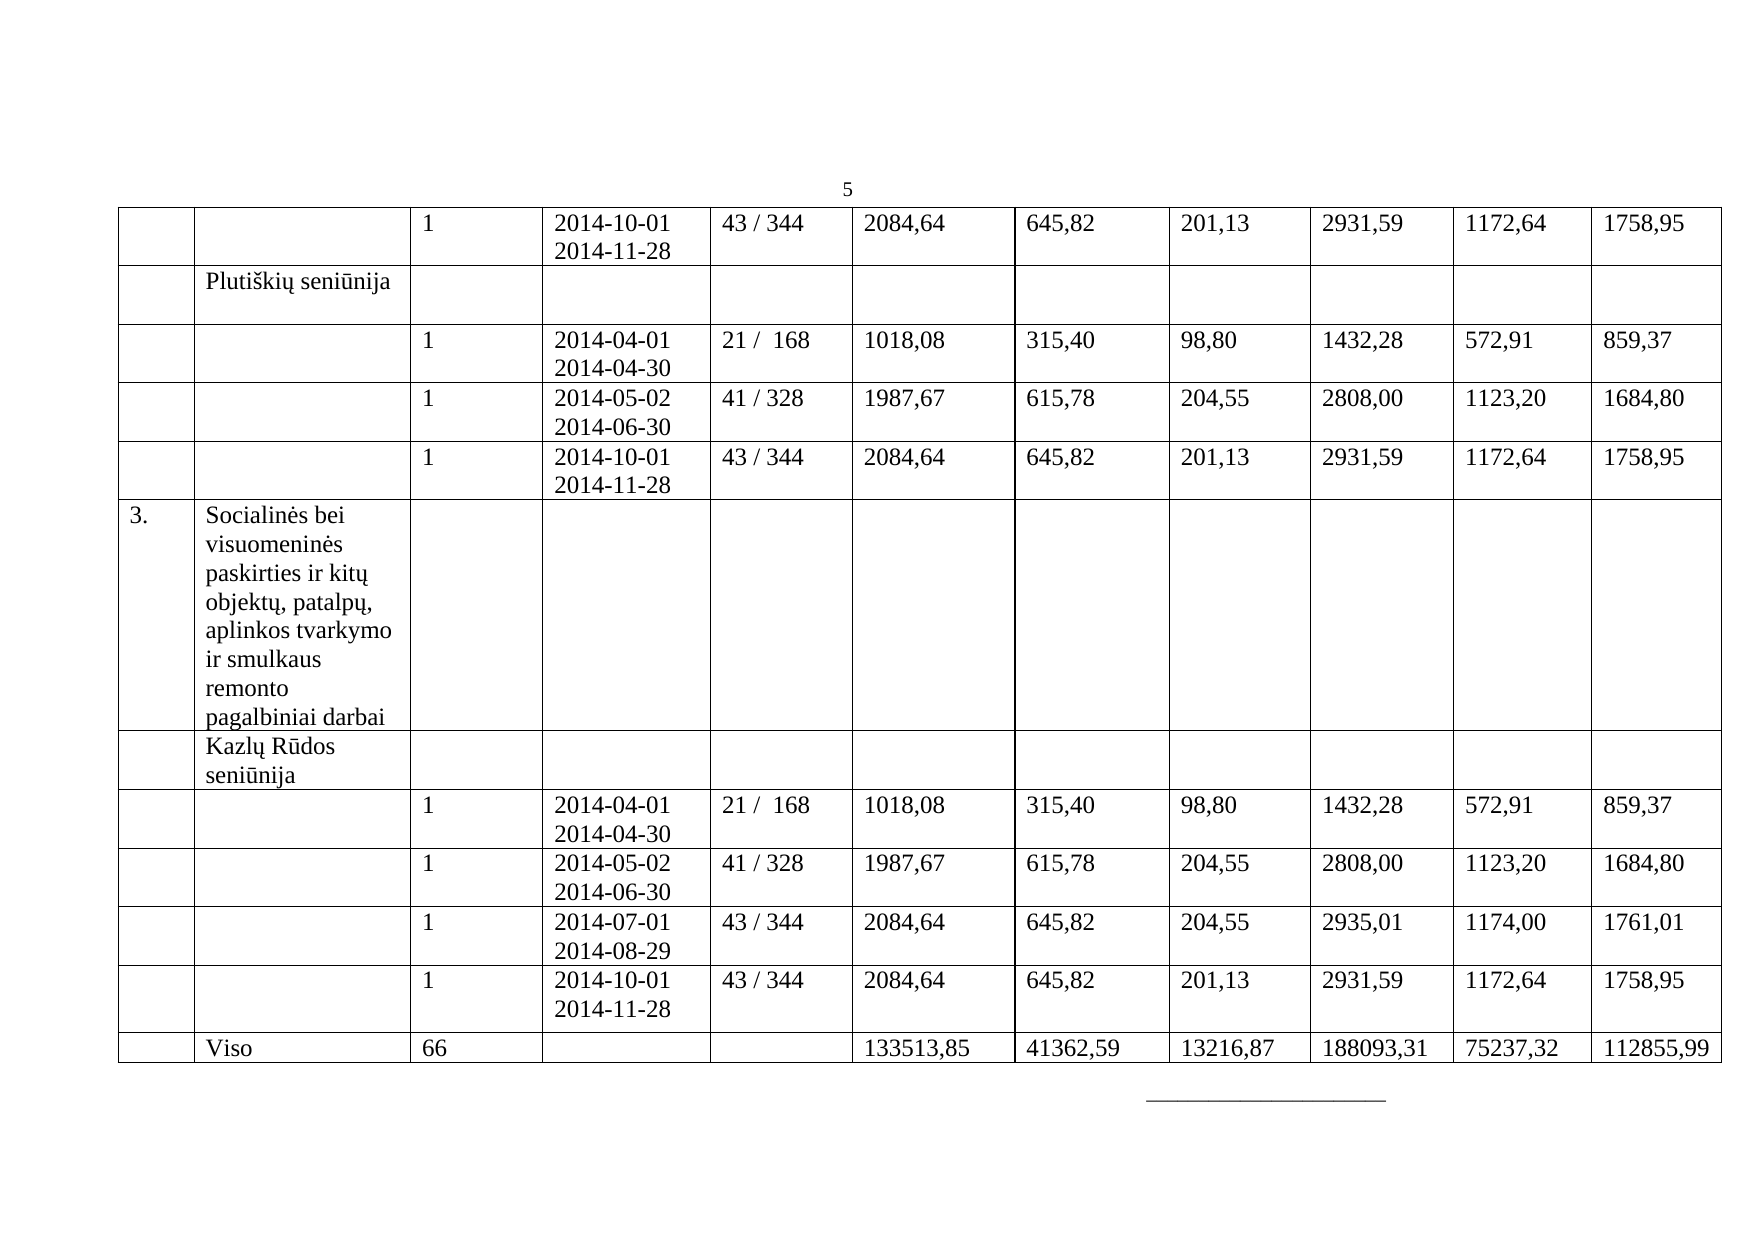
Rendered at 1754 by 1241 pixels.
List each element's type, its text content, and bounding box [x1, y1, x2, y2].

table_cell 41 / 328 [711, 383, 852, 441]
table_cell 2084,64 [853, 966, 1014, 1032]
table_cell [195, 849, 410, 906]
table_cell 315,40 [1016, 325, 1169, 382]
table_cell [543, 1033, 710, 1062]
table_cell [1592, 500, 1721, 730]
table_cell [195, 966, 410, 1032]
table_cell 1174,00 [1454, 907, 1591, 964]
table_cell 204,55 [1170, 907, 1310, 964]
table_cell [1311, 731, 1453, 789]
table_cell 43 / 344 [711, 907, 852, 964]
table_cell [1311, 500, 1453, 730]
table_cell 2808,00 [1311, 383, 1453, 441]
table_cell 1684,80 [1592, 383, 1721, 441]
table_cell [411, 500, 542, 730]
table_cell [119, 966, 194, 1032]
table_cell 1172,64 [1454, 442, 1591, 499]
table_cell [195, 442, 410, 499]
table_cell 1123,20 [1454, 849, 1591, 906]
table_cell Socialinės bei visuomeninės paskirties ir kitų objektų, patalpų, aplinkos tvarkymo ir smulkaus remonto pagalbiniai darbai [195, 500, 410, 730]
table_cell 1018,08 [853, 790, 1014, 847]
table_cell [119, 442, 194, 499]
table_cell 2014-10-01 2014-11-28 [543, 966, 710, 1032]
table_cell 2084,64 [853, 907, 1014, 964]
table_cell [711, 266, 852, 324]
table_cell 1 [411, 966, 542, 1032]
table_cell [119, 731, 194, 789]
table_cell 572,91 [1454, 325, 1591, 382]
table_cell [1454, 731, 1591, 789]
table_cell Kazlų Rūdos seniūnija [195, 731, 410, 789]
table_cell 75237,32 [1454, 1033, 1591, 1062]
table_cell Plutiškių seniūnija [195, 266, 410, 324]
table_cell Viso [195, 1033, 410, 1062]
table_cell [1592, 731, 1721, 789]
table_cell 1 [411, 442, 542, 499]
table_cell 201,13 [1170, 966, 1310, 1032]
table_cell 2014-04-01 2014-04-30 [543, 790, 710, 847]
table_cell 2084,64 [853, 442, 1014, 499]
table_cell 13216,87 [1170, 1033, 1310, 1062]
table_cell [853, 500, 1014, 730]
table_cell 315,40 [1016, 790, 1169, 847]
table_cell 112855,99 [1592, 1033, 1721, 1062]
table_cell [119, 325, 194, 382]
table_cell 1432,28 [1311, 790, 1453, 847]
table_cell [1016, 731, 1169, 789]
table_cell 1172,64 [1454, 966, 1591, 1032]
table_cell 2931,59 [1311, 442, 1453, 499]
table_cell 43 / 344 [711, 208, 852, 265]
table_cell [195, 208, 410, 265]
table_cell 2931,59 [1311, 208, 1453, 265]
table_cell [543, 500, 710, 730]
table_cell [411, 731, 542, 789]
table_cell [119, 208, 194, 265]
text ––––––––––––––––––––––– [118, 1087, 1577, 1111]
table_cell [195, 383, 410, 441]
table_cell 2014-07-01 2014-08-29 [543, 907, 710, 964]
table_cell 859,37 [1592, 325, 1721, 382]
table_cell 1 [411, 325, 542, 382]
table_cell 2014-10-01 2014-11-28 [543, 442, 710, 499]
table_cell 41362,59 [1016, 1033, 1169, 1062]
table_cell 2014-10-01 2014-11-28 [543, 208, 710, 265]
table_cell 201,13 [1170, 442, 1310, 499]
table_cell 66 [411, 1033, 542, 1062]
table_cell 1 [411, 208, 542, 265]
table_cell [1016, 500, 1169, 730]
table_cell 2084,64 [853, 208, 1014, 265]
table_cell 43 / 344 [711, 966, 852, 1032]
table_cell 1172,64 [1454, 208, 1591, 265]
table_cell 859,37 [1592, 790, 1721, 847]
table_cell 21 / 168 [711, 790, 852, 847]
table_cell [853, 266, 1014, 324]
table_cell [1592, 266, 1721, 324]
table_cell [1170, 500, 1310, 730]
table_cell 615,78 [1016, 383, 1169, 441]
table_cell 204,55 [1170, 849, 1310, 906]
table_cell [711, 1033, 852, 1062]
table_cell 1761,01 [1592, 907, 1721, 964]
table_cell 201,13 [1170, 208, 1310, 265]
table_cell [853, 731, 1014, 789]
table_cell 1 [411, 907, 542, 964]
table_cell 1 [411, 383, 542, 441]
table_cell [1454, 500, 1591, 730]
table_cell 1432,28 [1311, 325, 1453, 382]
table_cell [1016, 266, 1169, 324]
table_cell [195, 907, 410, 964]
table_cell [543, 731, 710, 789]
table_cell 21 / 168 [711, 325, 852, 382]
table_cell 2014-04-01 2014-04-30 [543, 325, 710, 382]
table_cell 98,80 [1170, 325, 1310, 382]
table_cell [1170, 731, 1310, 789]
table_cell [119, 1033, 194, 1062]
table_cell [119, 383, 194, 441]
table_cell 188093,31 [1311, 1033, 1453, 1062]
table_cell 1684,80 [1592, 849, 1721, 906]
table_cell 2935,01 [1311, 907, 1453, 964]
table_cell 1758,95 [1592, 442, 1721, 499]
table_cell [543, 266, 710, 324]
table_cell [195, 790, 410, 847]
table_cell [119, 907, 194, 964]
table_cell 1758,95 [1592, 208, 1721, 265]
table_cell 572,91 [1454, 790, 1591, 847]
table_cell 2808,00 [1311, 849, 1453, 906]
table_cell 41 / 328 [711, 849, 852, 906]
table_cell [711, 731, 852, 789]
table_cell [1170, 266, 1310, 324]
table_cell 1123,20 [1454, 383, 1591, 441]
table_cell 645,82 [1016, 208, 1169, 265]
table_cell 1758,95 [1592, 966, 1721, 1032]
table_cell 98,80 [1170, 790, 1310, 847]
table_cell [1454, 266, 1591, 324]
table_cell [119, 849, 194, 906]
table_cell 1018,08 [853, 325, 1014, 382]
table_cell 3. [119, 500, 194, 730]
table_cell 645,82 [1016, 907, 1169, 964]
table_cell 1987,67 [853, 383, 1014, 441]
table_cell 204,55 [1170, 383, 1310, 441]
table_cell [411, 266, 542, 324]
table_cell [119, 790, 194, 847]
table_cell 1 [411, 790, 542, 847]
table_cell [195, 325, 410, 382]
table_cell 645,82 [1016, 442, 1169, 499]
table_cell [119, 266, 194, 324]
table_cell [1311, 266, 1453, 324]
table_cell 2014-05-02 2014-06-30 [543, 849, 710, 906]
table_cell 2931,59 [1311, 966, 1453, 1032]
table_cell 133513,85 [853, 1033, 1014, 1062]
table_cell 1987,67 [853, 849, 1014, 906]
table_cell 1 [411, 849, 542, 906]
table_cell 2014-05-02 2014-06-30 [543, 383, 710, 441]
table_cell 645,82 [1016, 966, 1169, 1032]
table_cell 615,78 [1016, 849, 1169, 906]
table_cell 43 / 344 [711, 442, 852, 499]
table_cell [711, 500, 852, 730]
